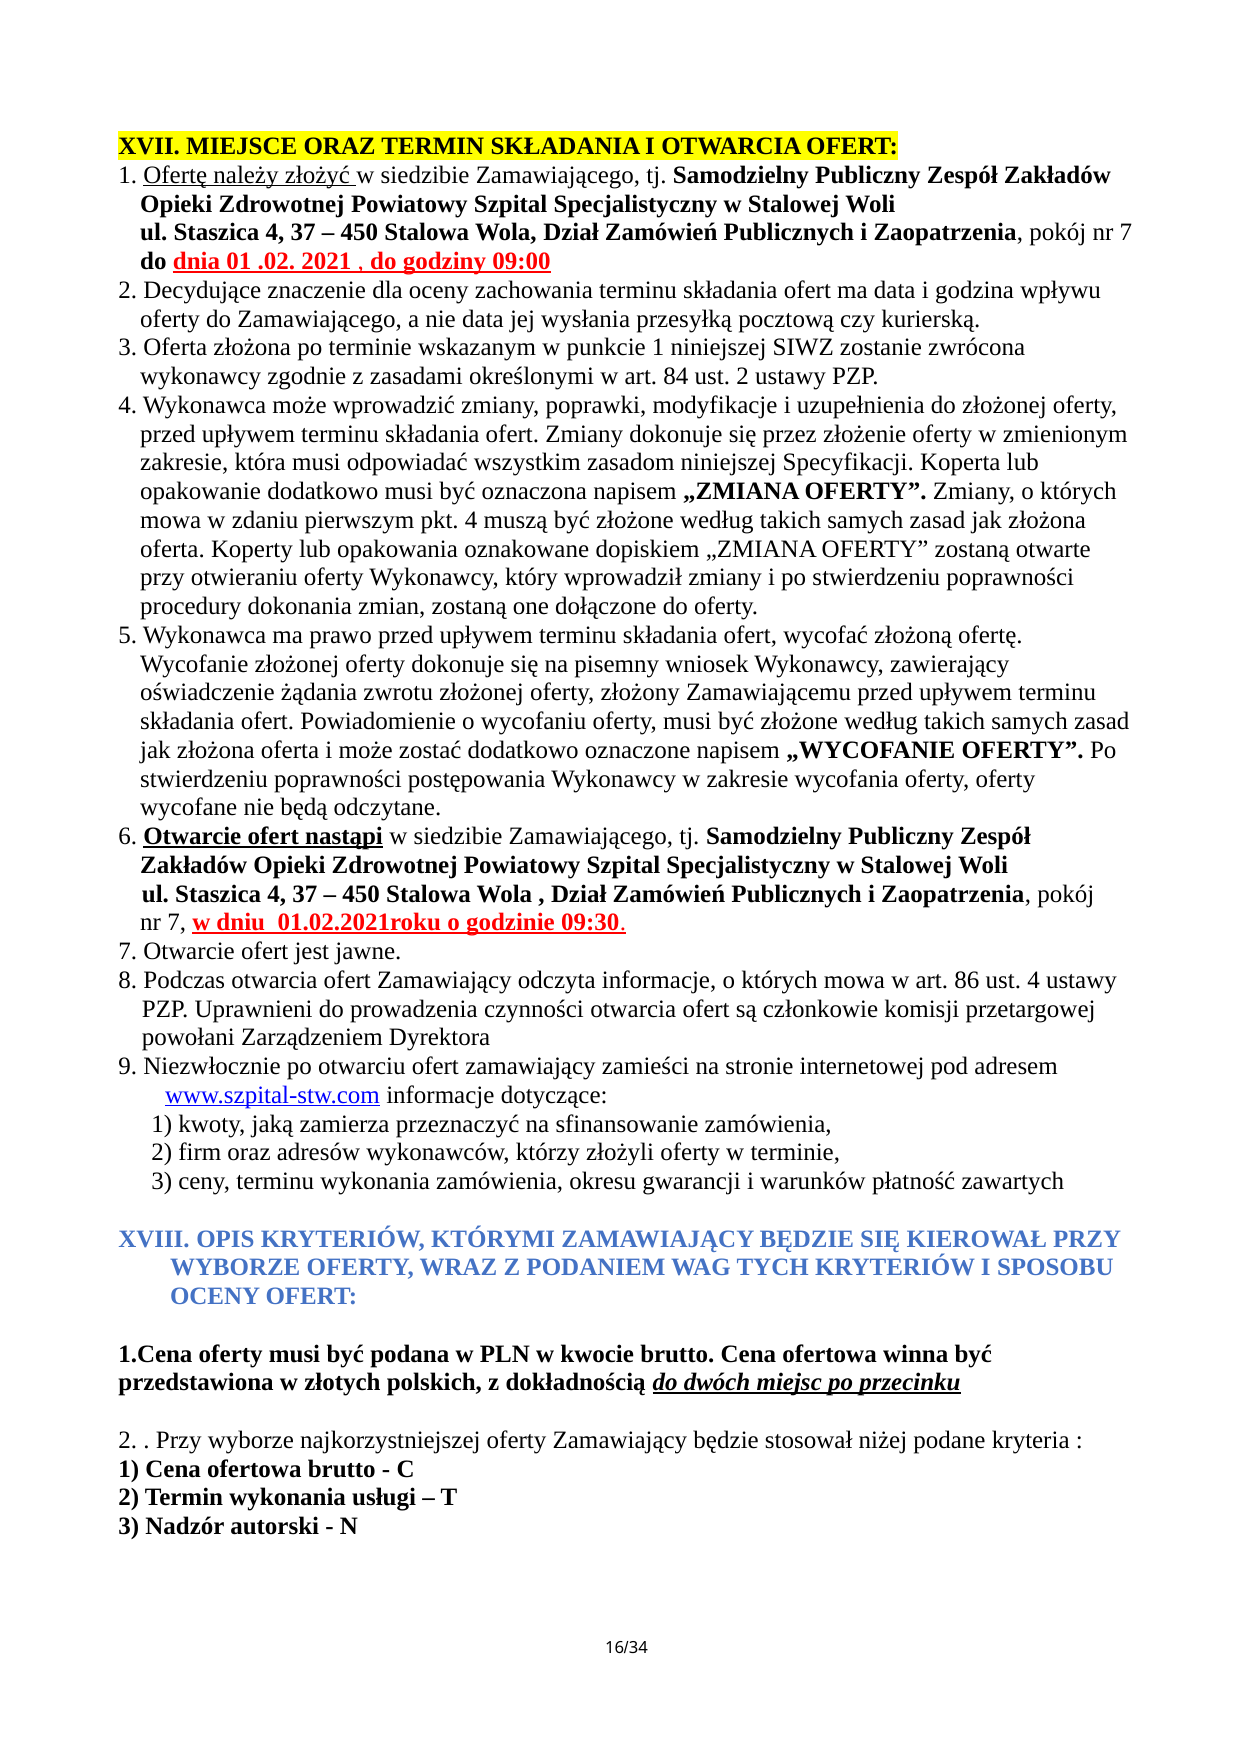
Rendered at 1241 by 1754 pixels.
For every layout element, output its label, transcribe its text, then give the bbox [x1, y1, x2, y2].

text 4. Wykonawca może wprowadzić zmiany, poprawki, modyfikacje i uzupełnienia do złożonej oferty, przed upływem terminu składania ofert. Zmiany dokonuje się przez złożenie oferty w zmienionym zakresie, która musi odpowiadać wszystkim zasadom niniejszej Specyfikacji. Koperta lub opakowanie dodatkowo musi być oznaczona napisem „ZMIANA OFERTY”. Zmiany, o których mowa w zdaniu pierwszym pkt. 4 muszą być złożone według takich samych zasad jak złożona oferta. Koperty lub opakowania oznakowane dopiskiem „ZMIANA OFERTY” zostaną otwarte przy otwieraniu oferty Wykonawcy, który wprowadził zmiany i po stwierdzeniu poprawności procedury dokonania zmian, zostaną one dołączone do oferty. [118, 390, 1134, 620]
text 3) ceny, terminu wykonania zamówienia, okresu gwarancji i warunków płatność zawartych [151, 1166, 1134, 1195]
text 5. Wykonawca ma prawo przed upływem terminu składania ofert, wycofać złożoną ofertę. Wycofanie złożonej oferty dokonuje się na pisemny wniosek Wykonawcy, zawierający oświadczenie żądania zwrotu złożonej oferty, złożony Zamawiającemu przed upływem terminu składania ofert. Powiadomienie o wycofaniu oferty, musi być złożone według takich samych zasad jak złożona oferta i może zostać dodatkowo oznaczone napisem „WYCOFANIE OFERTY”. Po stwierdzeniu poprawności postępowania Wykonawcy w zakresie wycofania oferty, oferty wycofane nie będą odczytane. [118, 620, 1134, 821]
text XVII. MIEJSCE ORAZ TERMIN SKŁADANIA I OTWARCIA OFERT: [118, 131, 1134, 160]
text ul. Staszica 4, 37 – 450 Stalowa Wola , Dział Zamówień Publicznych i Zaopatrzenia, pokój nr 7, w dniu 01.02.2021roku o godzinie 09:30. [140, 879, 1134, 936]
text przedstawiona w złotych polskich, z dokładnością do dwóch miejsc po przecinku [118, 1367, 1134, 1396]
text 2) Termin wykonania usługi – T [118, 1482, 1134, 1511]
text 8. Podczas otwarcia ofert Zamawiający odczyta informacje, o których mowa w art. 86 ust. 4 ustawy PZP. Uprawnieni do prowadzenia czynności otwarcia ofert są członkowie komisji przetargowej powołani Zarządzeniem Dyrektora [118, 965, 1134, 1051]
text 1.Cena oferty musi być podana w PLN w kwocie brutto. Cena ofertowa winna być [118, 1339, 1134, 1367]
text 1) kwoty, jaką zamierza przeznaczyć na sfinansowanie zamówienia, [151, 1109, 1134, 1137]
text 9. Niezwłocznie po otwarciu ofert zamawiający zamieści na stronie internetowej pod adresem www.szpital-stw.com informacje dotyczące: [118, 1051, 1134, 1109]
text 6. Otwarcie ofert nastąpi w siedzibie Zamawiającego, tj. Samodzielny Publiczny Zespół Zakładów Opieki Zdrowotnej Powiatowy Szpital Specjalistyczny w Stalowej Woli [118, 821, 1134, 879]
text 7. Otwarcie ofert jest jawne. [118, 936, 1134, 965]
text XVIII. OPIS KRYTERIÓW, KTÓRYMI ZAMAWIAJĄCY BĘDZIE SIĘ KIEROWAŁ PRZY WYBORZE OFERTY, WRAZ Z PODANIEM WAG TYCH KRYTERIÓW I SPOSOBU OCENY OFERT: [118, 1224, 1134, 1310]
text 2. Decydujące znaczenie dla oceny zachowania terminu składania ofert ma data i godzina wpływu oferty do Zamawiającego, a nie data jej wysłania przesyłką pocztową czy kurierską. [118, 275, 1134, 332]
text 3. Oferta złożona po terminie wskazanym w punkcie 1 niniejszej SIWZ zostanie zwrócona wykonawcy zgodnie z zasadami określonymi w art. 84 ust. 2 ustawy PZP. [118, 332, 1134, 390]
text 3) Nadzór autorski - N [118, 1511, 1134, 1540]
text 1) Cena ofertowa brutto - C [118, 1454, 1134, 1482]
text 2. . Przy wyborze najkorzystniejszej oferty Zamawiający będzie stosował niżej podane kryteria : [118, 1425, 1134, 1454]
text 1. Ofertę należy złożyć w siedzibie Zamawiającego, tj. Samodzielny Publiczny Zespół Zakładów Opieki Zdrowotnej Powiatowy Szpital Specjalistyczny w Stalowej Woli ul. Staszica 4, 37 – 450 Stalowa Wola, Dział Zamówień Publicznych i Zaopatrzenia, pokój nr 7 do dnia 01 .02. 2021 , do godziny 09:00 [118, 160, 1134, 275]
text 2) firm oraz adresów wykonawców, którzy złożyli oferty w terminie, [151, 1137, 1134, 1166]
